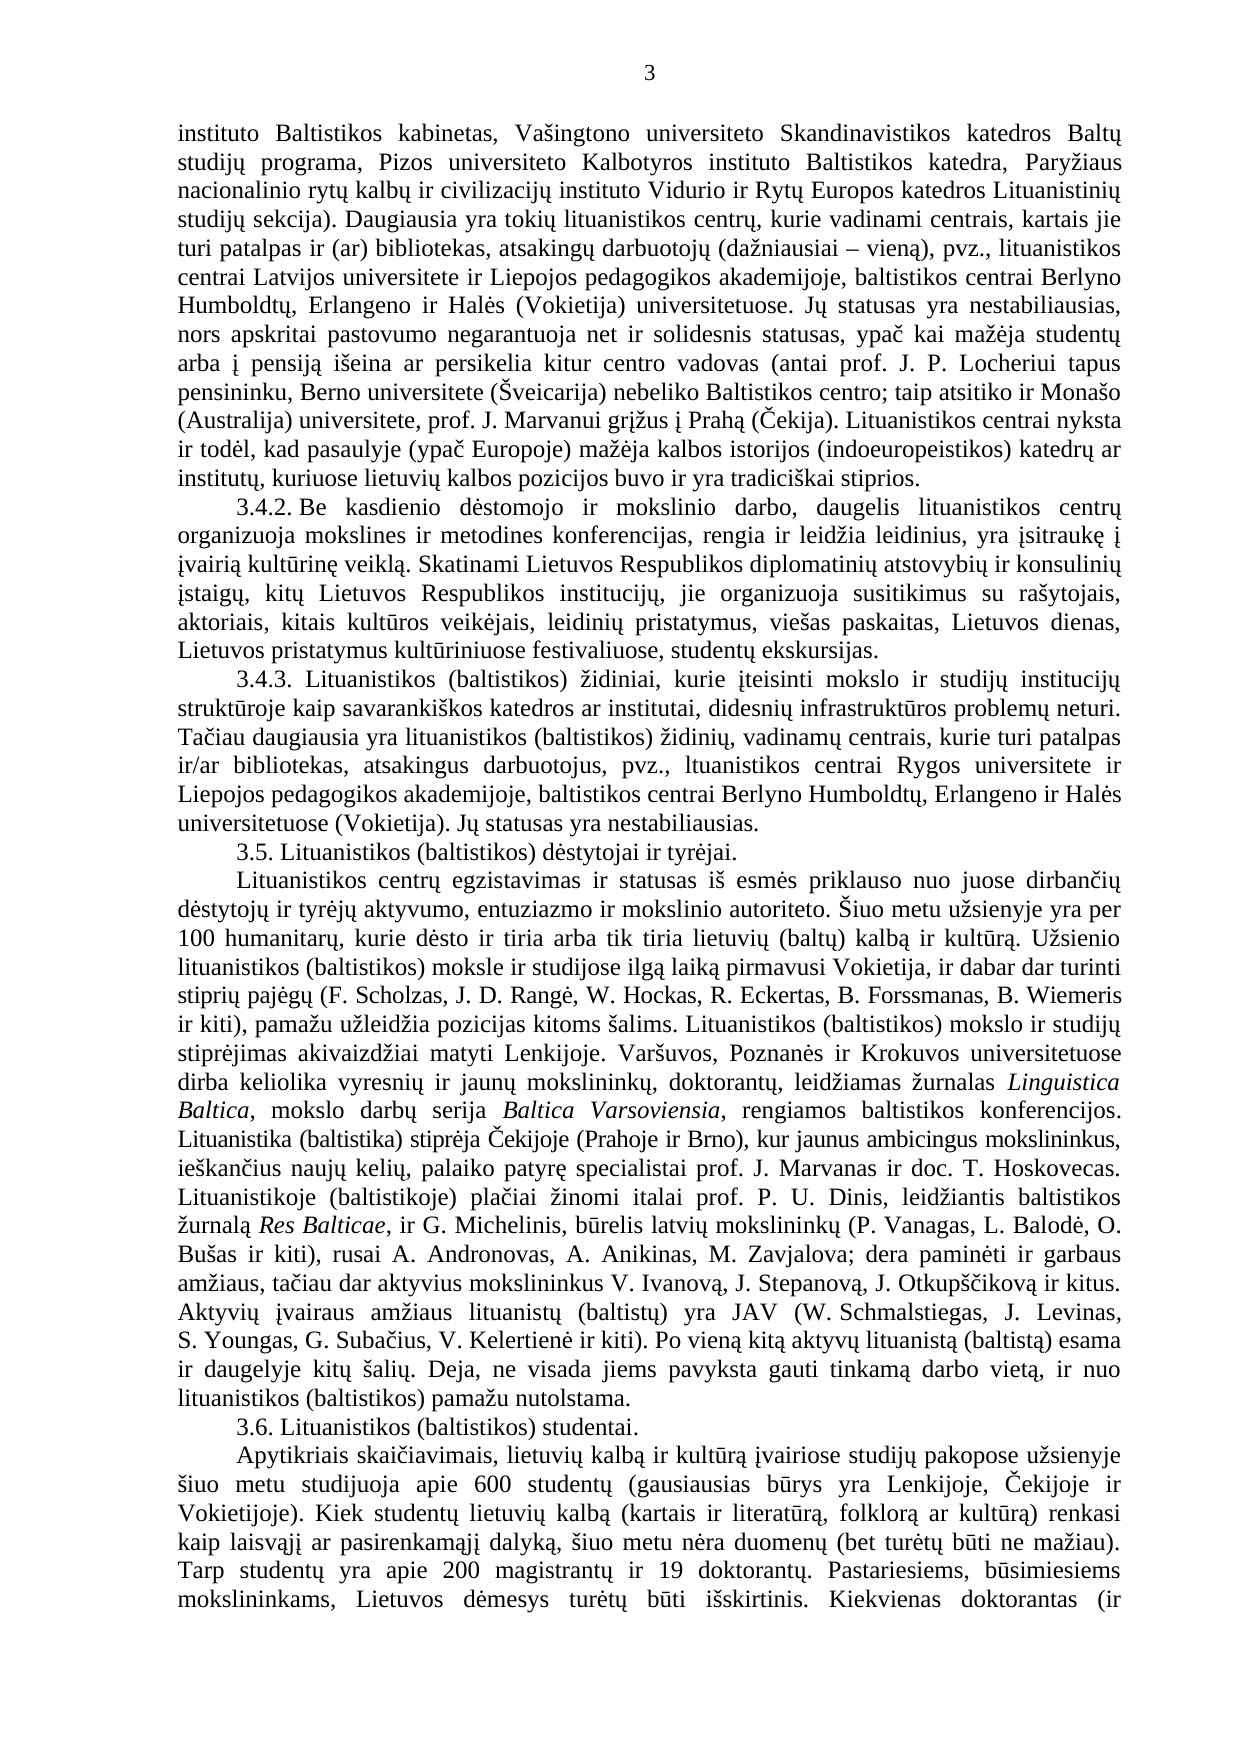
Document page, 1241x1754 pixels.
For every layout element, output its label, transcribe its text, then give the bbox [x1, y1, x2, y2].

text Lituanistikos centrų egzistavimas ir statusas iš esmės priklauso nuo juose dirbančių dėstytojų ir tyrėjų aktyvumo, entuziazmo ir mokslinio autoriteto. Šiuo metu užsienyje yra per 100 humanitarų, kurie dėsto ir tiria arba tik tiria lietuvių (baltų) kalbą ir kultūrą. Užsienio lituanistikos (baltistikos) moksle ir studijose ilgą laiką pirmavusi Vokietija, ir dabar dar turinti stiprių pajėgų (F. Scholzas, J. D. Rangė, W. Hockas, R. Eckertas, B. Forssmanas, B. Wiemeris ir kiti), pamažu užleidžia pozicijas kitoms šalims. Lituanistikos (baltistikos) mokslo ir studijų stiprėjimas akivaizdžiai matyti Lenkijoje. Varšuvos, Poznanės ir Krokuvos universitetuose dirba keliolika vyresnių ir jaunų mokslininkų, doktorantų, leidžiamas žurnalas Linguistica Baltica, mokslo darbų serija Baltica Varsoviensia, rengiamos baltistikos konferencijos. Lituanistika (baltistika) stiprėja Čekijoje (Prahoje ir Brno), kur jaunus ambicingus mokslininkus, ieškančius naujų kelių, palaiko patyrę specialistai prof. J. Marvanas ir doc. T. Hoskovecas. Lituanistikoje (baltistikoje) plačiai žinomi italai prof. P. U. Dinis, leidžiantis baltistikos žurnalą Res Balticae, ir G. Michelinis, būrelis latvių mokslininkų (P. Vanagas, L. Balodė, O. Bušas ir kiti), rusai A. Andronovas, A. Anikinas, M. Zavjalova; dera paminėti ir garbaus amžiaus, tačiau dar aktyvius mokslininkus V. Ivanovą, J. Stepanovą, J. Otkupščikovą ir kitus. Aktyvių įvairaus amžiaus lituanistų (baltistų) yra JAV (W. Schmalstiegas, J. Levinas, S. Youngas, G. Subačius, V. Kelertienė ir kiti). Po vieną kitą aktyvų lituanistą (baltistą) esama ir daugelyje kitų šalių. Deja, ne visada jiems pavyksta gauti tinkamą darbo vietą, ir nuo lituanistikos (baltistikos) pamažu nutolstama. [177, 866, 1122, 1412]
text 3.6. Lituanistikos (baltistikos) studentai. [177, 1412, 1122, 1441]
text Apytikriais skaičiavimais, lietuvių kalbą ir kultūrą įvairiose studijų pakopose užsienyje šiuo metu studijuoja apie 600 studentų (gausiausias būrys yra Lenkijoje, Čekijoje ir Vokietijoje). Kiek studentų lietuvių kalbą (kartais ir literatūrą, folklorą ar kultūrą) renkasi kaip laisvąjį ar pasirenkamąjį dalyką, šiuo metu nėra duomenų (bet turėtų būti ne mažiau). Tarp studentų yra apie 200 magistrantų ir 19 doktorantų. Pastariesiems, būsimiesiems mokslininkams, Lietuvos dėmesys turėtų būti išskirtinis. Kiekvienas doktorantas (ir [177, 1441, 1122, 1613]
text 3.5. Lituanistikos (baltistikos) dėstytojai ir tyrėjai. [177, 837, 1122, 866]
text instituto Baltistikos kabinetas, Vašingtono universiteto Skandinavistikos katedros Baltų studijų programa, Pizos universiteto Kalbotyros instituto Baltistikos katedra, Paryžiaus nacionalinio rytų kalbų ir civilizacijų instituto Vidurio ir Rytų Europos katedros Lituanistinių studijų sekcija). Daugiausia yra tokių lituanistikos centrų, kurie vadinami centrais, kartais jie turi patalpas ir (ar) bibliotekas, atsakingų darbuotojų (dažniausiai – vieną), pvz., lituanistikos centrai Latvijos universitete ir Liepojos pedagogikos akademijoje, baltistikos centrai Berlyno Humboldtų, Erlangeno ir Halės (Vokietija) universitetuose. Jų statusas yra nestabiliausias, nors apskritai pastovumo negarantuoja net ir solidesnis statusas, ypač kai mažėja studentų arba į pensiją išeina ar persikelia kitur centro vadovas (antai prof. J. P. Locheriui tapus pensininku, Berno universitete (Šveicarija) nebeliko Baltistikos centro; taip atsitiko ir Monašo (Australija) universitete, prof. J. Marvanui grįžus į Prahą (Čekija). Lituanistikos centrai nyksta ir todėl, kad pasaulyje (ypač Europoje) mažėja kalbos istorijos (indoeuropeistikos) katedrų ar institutų, kuriuose lietuvių kalbos pozicijos buvo ir yra tradiciškai stiprios. [177, 118, 1122, 492]
text 3.4.2. Be kasdienio dėstomojo ir mokslinio darbo, daugelis lituanistikos centrų organizuoja mokslines ir metodines konferencijas, rengia ir leidžia leidinius, yra įsitraukę į įvairią kultūrinę veiklą. Skatinami Lietuvos Respublikos diplomatinių atstovybių ir konsulinių įstaigų, kitų Lietuvos Respublikos institucijų, jie organizuoja susitikimus su rašytojais, aktoriais, kitais kultūros veikėjais, leidinių pristatymus, viešas paskaitas, Lietuvos dienas, Lietuvos pristatymus kultūriniuose festivaliuose, studentų ekskursijas. [177, 492, 1122, 664]
text 3.4.3. Lituanistikos (baltistikos) židiniai, kurie įteisinti mokslo ir studijų institucijų struktūroje kaip savarankiškos katedros ar institutai, didesnių infrastruktūros problemų neturi. Tačiau daugiausia yra lituanistikos (baltistikos) židinių, vadinamų centrais, kurie turi patalpas ir/ar bibliotekas, atsakingus darbuotojus, pvz., ltuanistikos centrai Rygos universitete ir Liepojos pedagogikos akademijoje, baltistikos centrai Berlyno Humboldtų, Erlangeno ir Halės universitetuose (Vokietija). Jų statusas yra nestabiliausias. [177, 664, 1122, 837]
